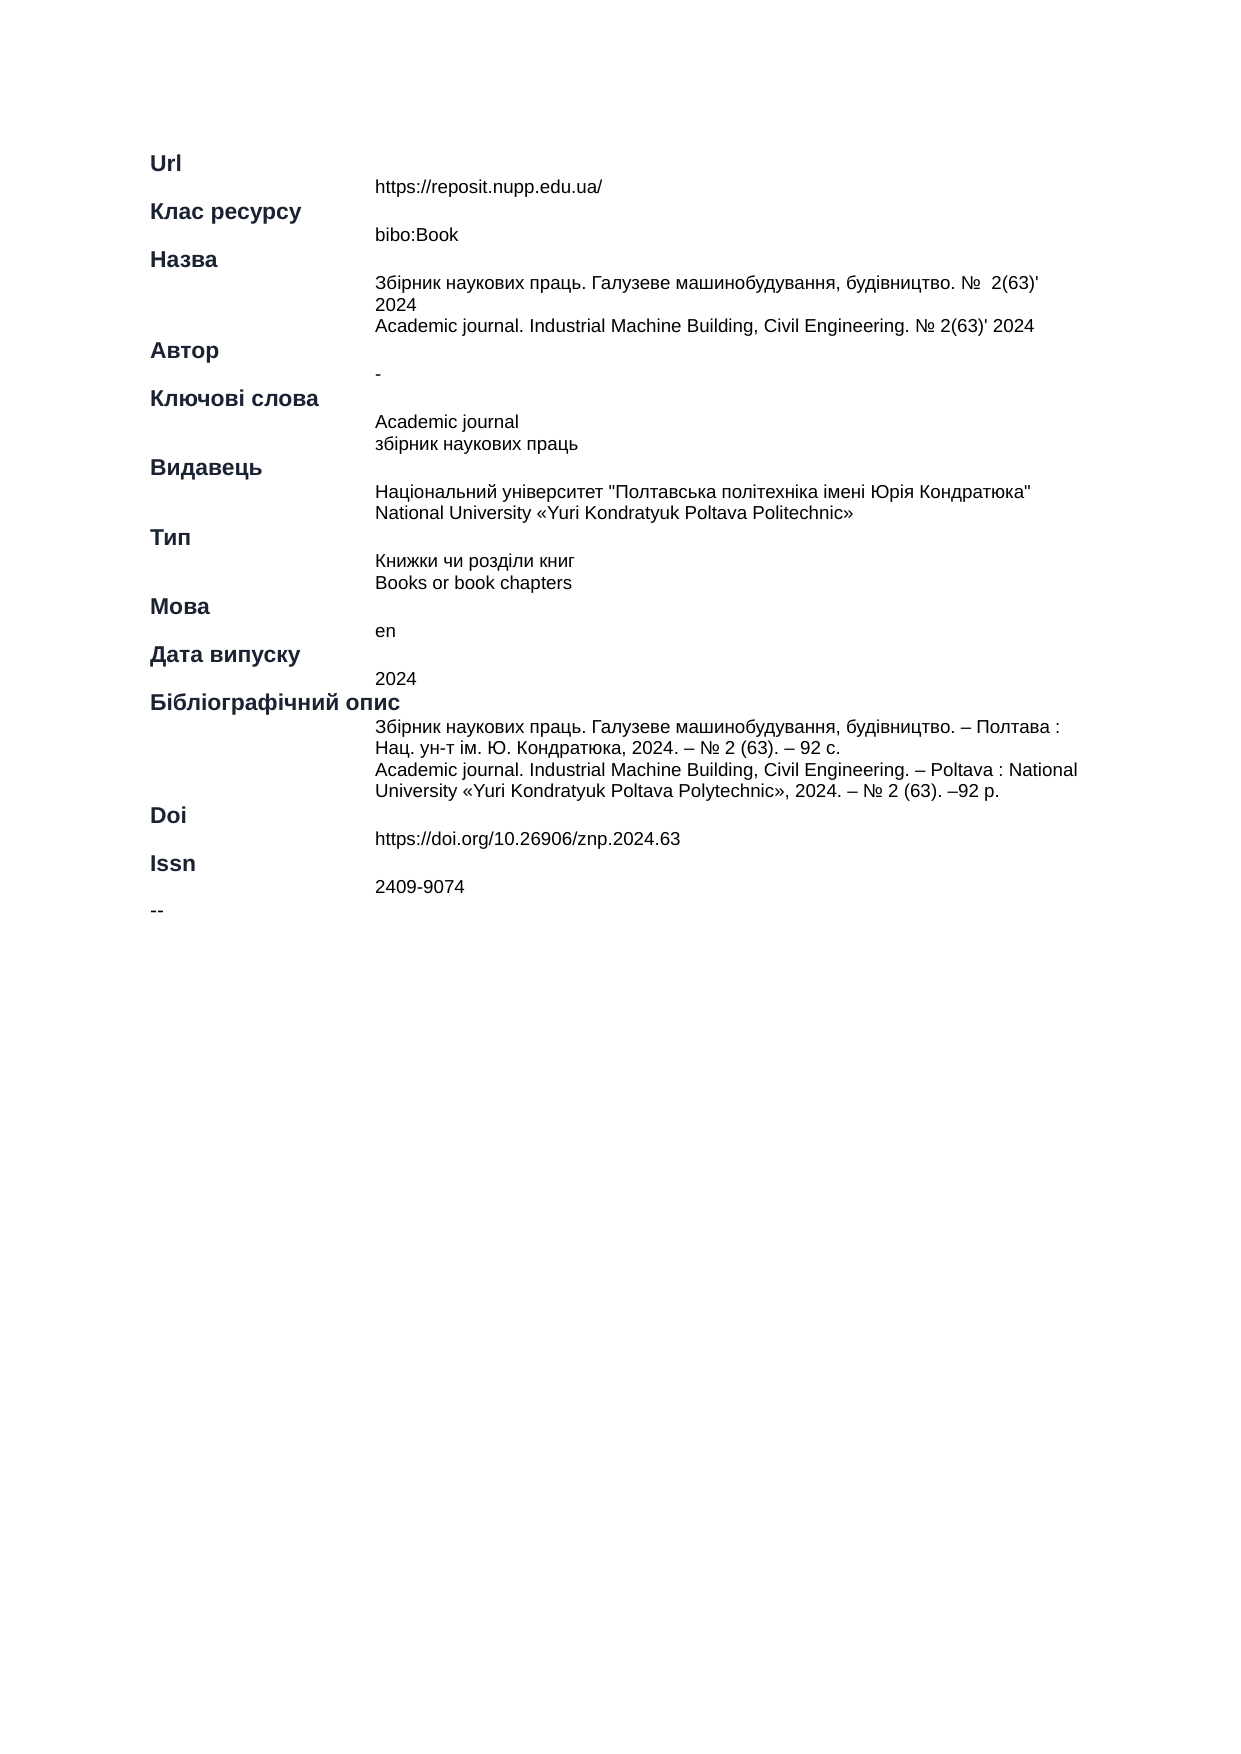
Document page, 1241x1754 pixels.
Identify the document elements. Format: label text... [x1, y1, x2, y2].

text Issn [150, 849, 1090, 876]
text 2024 [375, 667, 1090, 689]
text https://reposit.nupp.edu.ua/ [375, 176, 1090, 198]
text National University «Yuri Kondratyuk Poltava Politechnic» [375, 502, 1090, 524]
text збірник наукових праць [375, 433, 1090, 454]
text - [375, 363, 1090, 385]
text Національний університет "Полтавська політехніка імені Юрія Кондратюка" [375, 481, 1090, 502]
text Книжки чи розділи книг [375, 550, 1090, 572]
text Тип [150, 524, 1090, 550]
text Клас ресурсу [150, 198, 1090, 224]
text Мова [150, 593, 1090, 619]
text Збірник наукових праць. Галузеве машинобудування, будівництво. № 2(63)' 2024 [375, 272, 1090, 315]
text Назва [150, 246, 1090, 272]
text Academic journal. Industrial Machine Building, Civil Engineering. – Poltava : National University «Yuri Kondratyuk Poltava Polytechnic», 2024. – № 2 (63). –92 p. [375, 758, 1090, 802]
text Збірник наукових праць. Галузеве машинобудування, будівництво. – Полтава : Нац. ун-т ім. Ю. Кондратюка, 2024. – № 2 (63). – 92 с. [375, 715, 1090, 758]
text Url [150, 150, 1090, 176]
text Books or book chapters [375, 572, 1090, 593]
text -- [150, 897, 1090, 921]
text Academic journal [375, 411, 1090, 433]
text https://doi.org/10.26906/znp.2024.63 [375, 828, 1090, 849]
text 2409-9074 [375, 876, 1090, 897]
text Видавець [150, 454, 1090, 481]
text bibo:Book [375, 224, 1090, 246]
text Ключові слова [150, 385, 1090, 411]
text Бібліографічний опис [150, 689, 1090, 715]
text Doi [150, 802, 1090, 828]
text Academic journal. Industrial Machine Building, Civil Engineering. № 2(63)' 2024 [375, 315, 1090, 337]
text en [375, 619, 1090, 641]
text Автор [150, 337, 1090, 363]
text Дата випуску [150, 641, 1090, 667]
